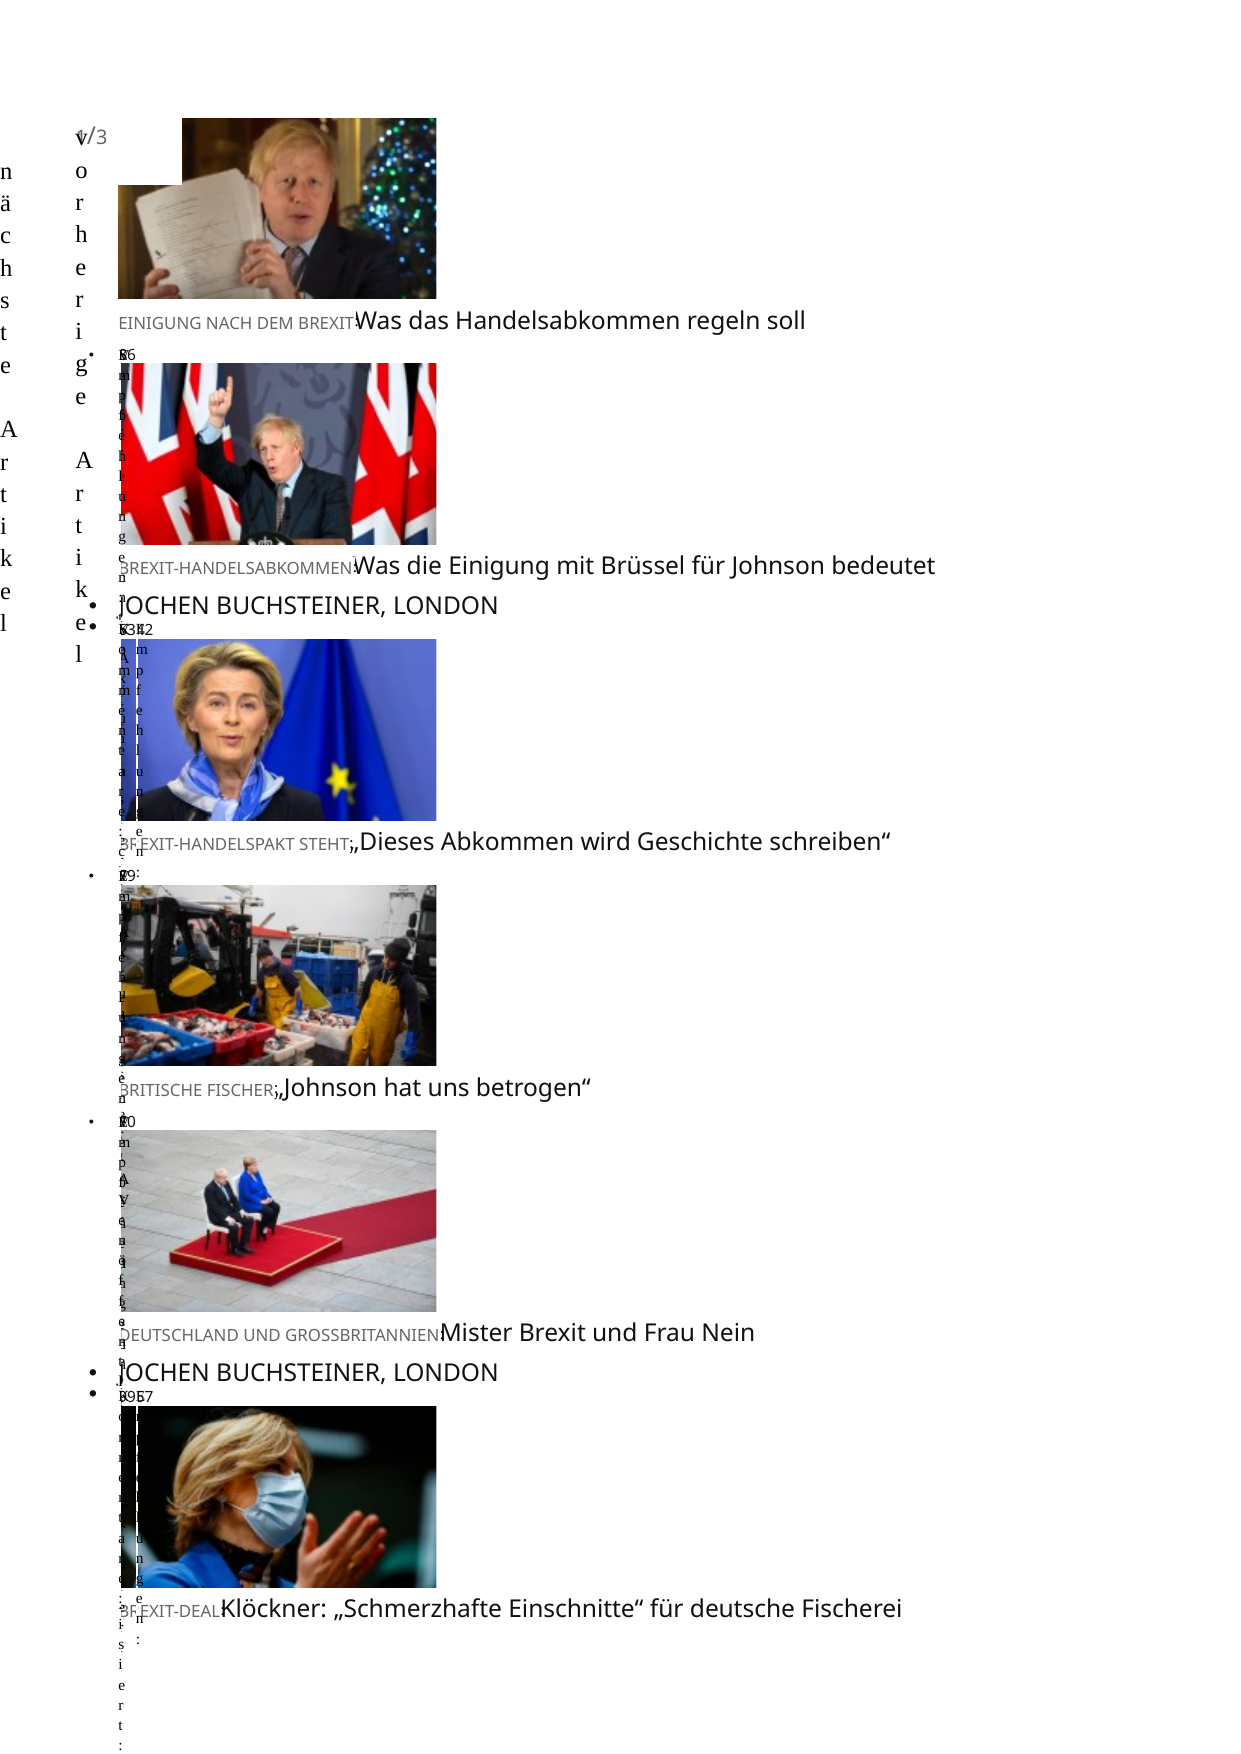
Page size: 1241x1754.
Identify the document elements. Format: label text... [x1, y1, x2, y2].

text BREXIT-HANDELSPAKT STEHT„Dieses Abkommen wird Geschichte schreiben“ [138, 824, 1122, 858]
picture [118, 118, 437, 299]
picture [121, 1130, 437, 1312]
picture [121, 1406, 136, 1588]
text BRITISCHE FISCHER„Johnson hat uns betrogen“ [121, 1070, 1122, 1103]
list 86 [121, 346, 1122, 364]
list 70 [121, 1113, 1122, 1131]
picture [121, 885, 437, 1066]
picture [138, 639, 437, 821]
list JOCHEN BUCHSTEINER, LONDON [121, 1358, 1122, 1387]
list JOCHEN BUCHSTEINER, LONDON [121, 591, 1122, 620]
text EINIGUNG NACH DEM BREXITWas das Handelsabkommen regeln soll [118, 303, 1122, 336]
list 9957 [121, 1387, 136, 1406]
picture [121, 639, 136, 821]
list 9957 [138, 1387, 1122, 1407]
text BREXIT-HANDELSABKOMMENWas die Einigung mit Brüssel für Johnson bedeutet [121, 549, 1122, 582]
text BREXIT-DEALKlöckner: „Schmerzhafte Einschnitte“ für deutsche Fischerei [138, 1592, 1122, 1625]
list 6342 [138, 620, 1122, 639]
text 1/3 [0, 118, 182, 151]
list 79 [121, 867, 1122, 885]
text DEUTSCHLAND UND GROSSBRITANNIENMister Brexit und Frau Nein [121, 1316, 1122, 1349]
picture [138, 1406, 437, 1588]
picture [121, 363, 437, 545]
list 6342 [121, 620, 136, 639]
